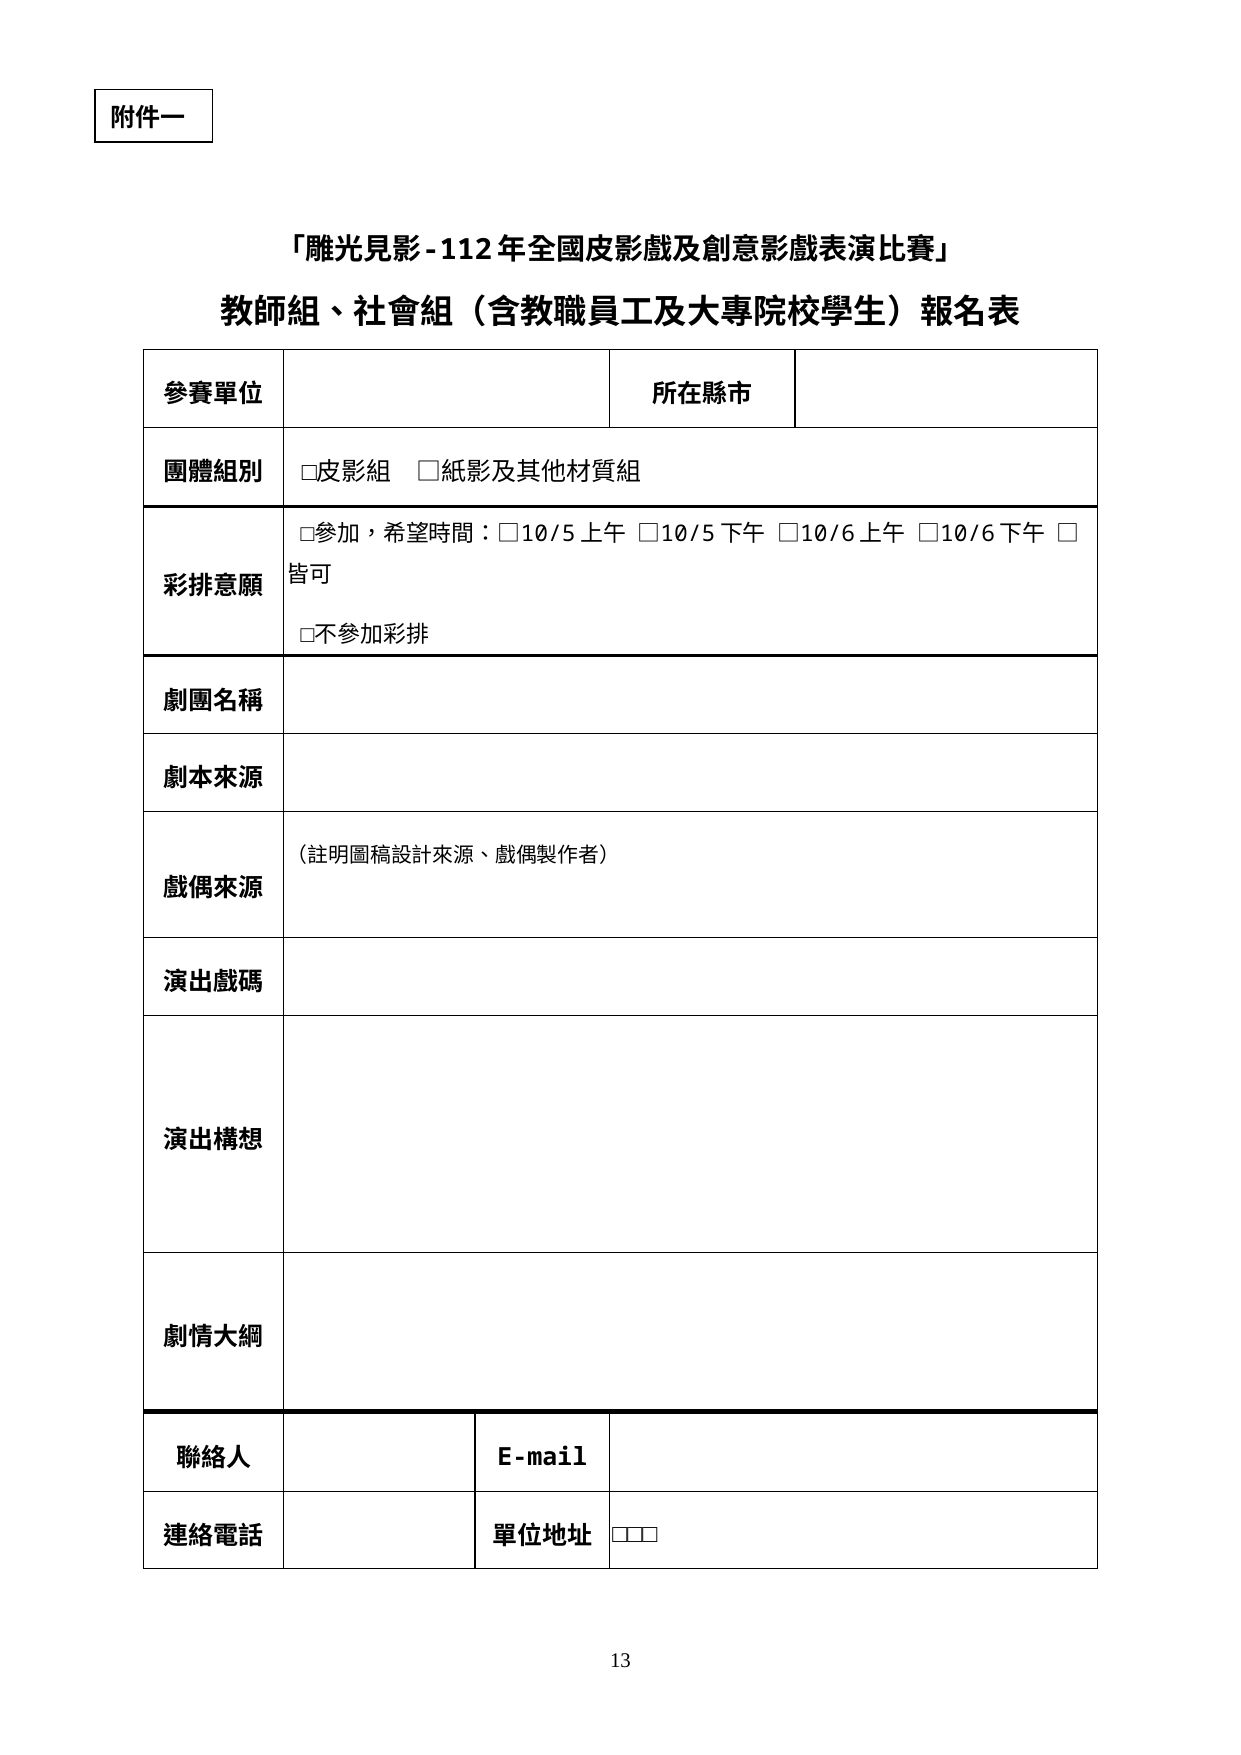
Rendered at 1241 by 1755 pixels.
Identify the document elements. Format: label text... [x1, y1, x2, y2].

table_cell □□□ [610, 1492, 1097, 1568]
table_cell 戲偶來源 [144, 812, 283, 937]
table_cell 聯絡人 [144, 1414, 283, 1491]
table_cell 劇團名稱 [144, 657, 283, 733]
table_cell [284, 1414, 474, 1491]
table_cell 單位地址 [476, 1492, 609, 1568]
table_header 所在縣市 [610, 350, 794, 427]
table_header 參賽單位 [144, 350, 283, 427]
table_header [284, 350, 609, 427]
text 附件一 [111, 98, 196, 133]
table_cell [284, 938, 1097, 1015]
table_cell □參加，希望時間：□10/5上午 □10/5下午 □10/6上午 □10/6下午 □皆可 □不參加彩排 [284, 508, 1097, 653]
table_cell 彩排意願 [144, 508, 283, 653]
table_cell [284, 1253, 1097, 1409]
table_cell 劇情大綱 [144, 1253, 283, 1409]
table_cell 劇本來源 [144, 734, 283, 811]
table_cell （註明圖稿設計來源、戲偶製作者） [284, 812, 1097, 937]
table_cell □皮影組 □紙影及其他材質組 [284, 428, 1097, 504]
table_cell E-mail [476, 1414, 609, 1491]
table_cell [284, 734, 1097, 811]
table_cell 演出戲碼 [144, 938, 283, 1015]
text 教師組、社會組（含教職員工及大專院校學生）報名表 [130, 268, 1110, 330]
table_header [796, 350, 1097, 427]
table_cell [284, 657, 1097, 733]
table_cell [610, 1414, 1097, 1491]
table_cell 連絡電話 [144, 1492, 283, 1568]
table_cell [284, 1016, 1097, 1252]
table_cell 團體組別 [144, 428, 283, 504]
table_cell 演出構想 [144, 1016, 283, 1252]
table_cell [284, 1492, 474, 1568]
text 「雕光見影-112年全國皮影戲及創意影戲表演比賽」 [130, 205, 1110, 268]
